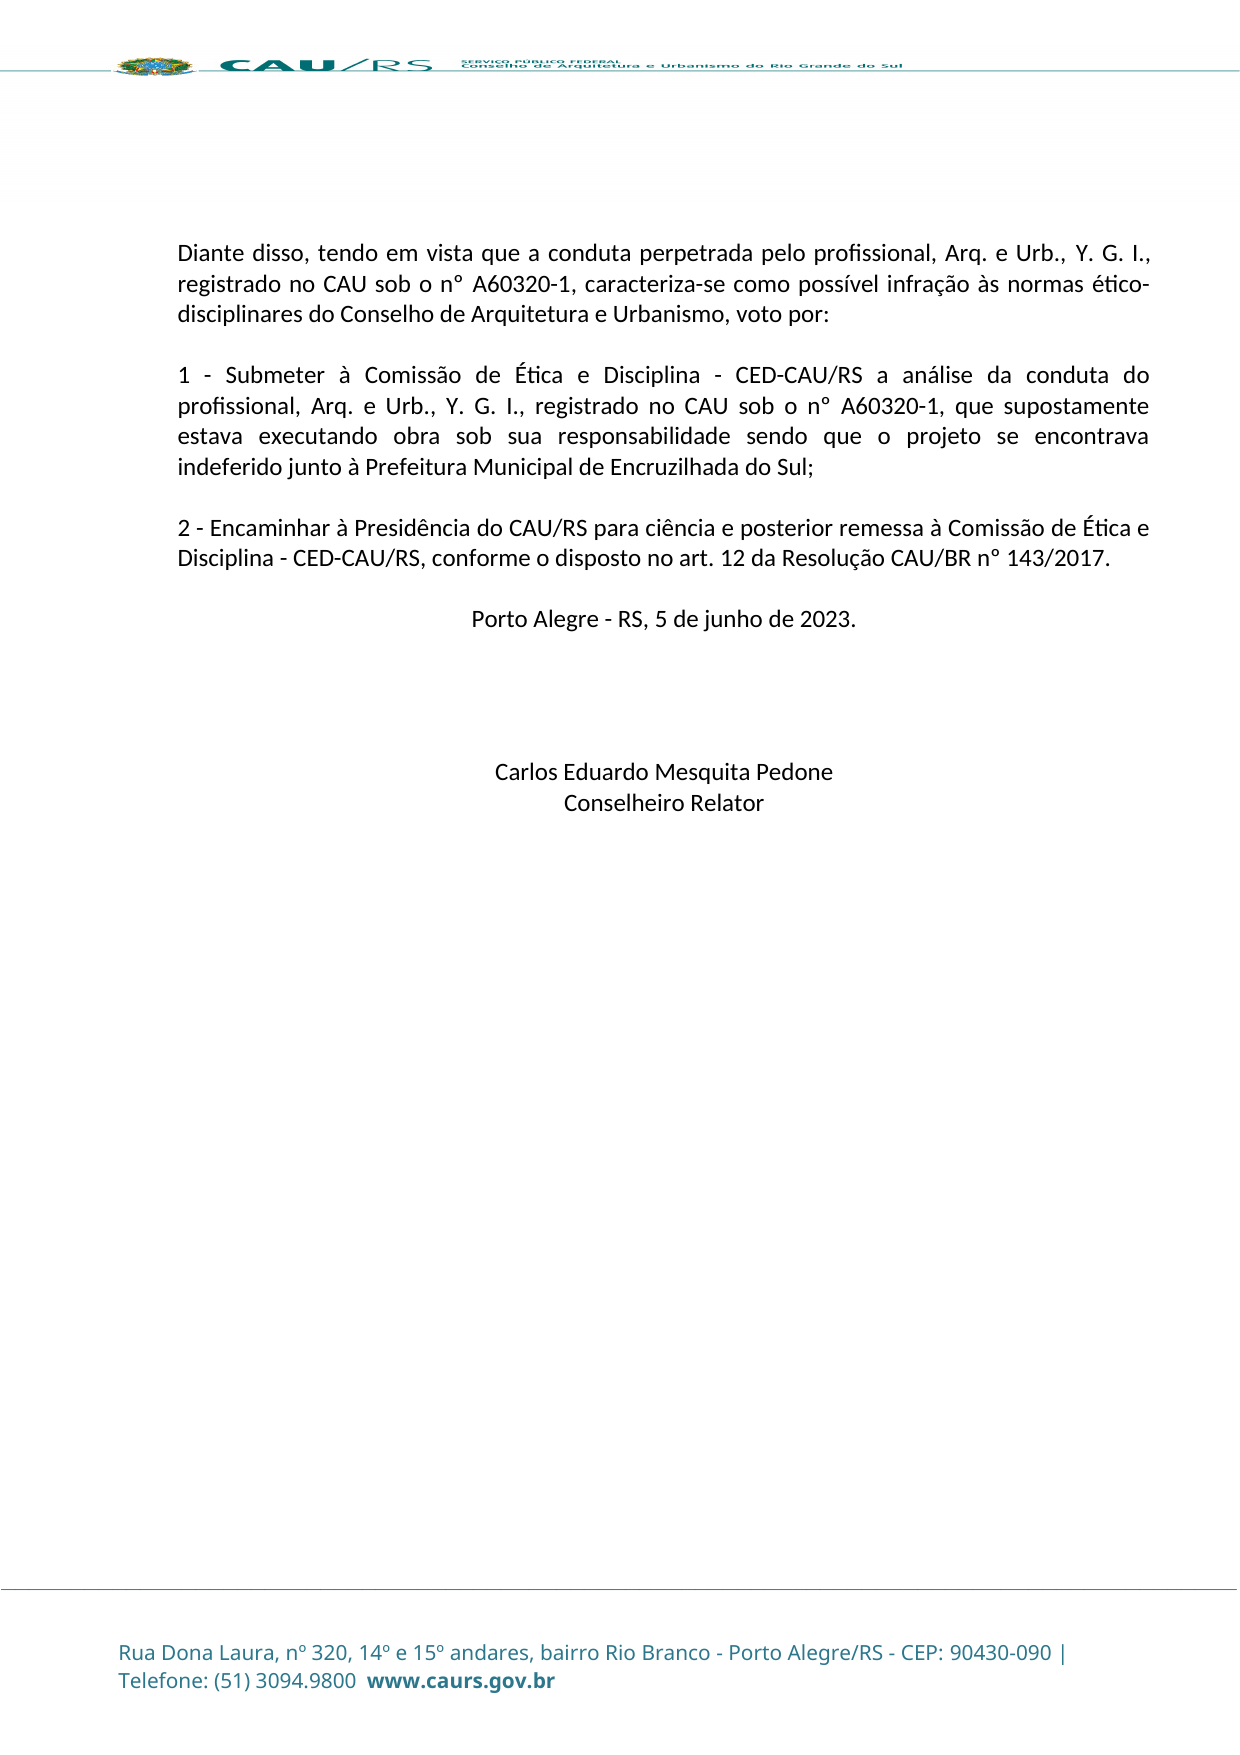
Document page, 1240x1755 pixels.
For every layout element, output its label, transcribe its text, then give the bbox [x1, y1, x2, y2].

text Diante disso, tendo em vista que a conduta perpetrada pelo profissional, Arq. e Urb., Y. G. I., registrado no CAU sob o nº A60320-1, caracteriza-se como possível infração às normas ético-disciplinares do Conselho de Arquitetura e Urbanismo, voto por: [177, 237, 1151, 329]
text Porto Alegre - RS, 5 de junho de 2023. [177, 603, 1151, 634]
text 1 - Submeter à Comissão de Ética e Disciplina - CED-CAU/RS a análise da conduta do profissional, Arq. e Urb., Y. G. I., registrado no CAU sob o nº A60320-1, que supostamente estava executando obra sob sua responsabilidade sendo que o projeto se encontrava indeferido junto à Prefeitura Municipal de Encruzilhada do Sul; [177, 359, 1151, 481]
text Conselheiro Relator [177, 787, 1151, 817]
text Carlos Eduardo Mesquita Pedone [177, 756, 1151, 787]
text 2 - Encaminhar à Presidência do CAU/RS para ciência e posterior remessa à Comissão de Ética e Disciplina - CED-CAU/RS, conforme o disposto no art. 12 da Resolução CAU/BR nº 143/2017. [177, 512, 1151, 573]
